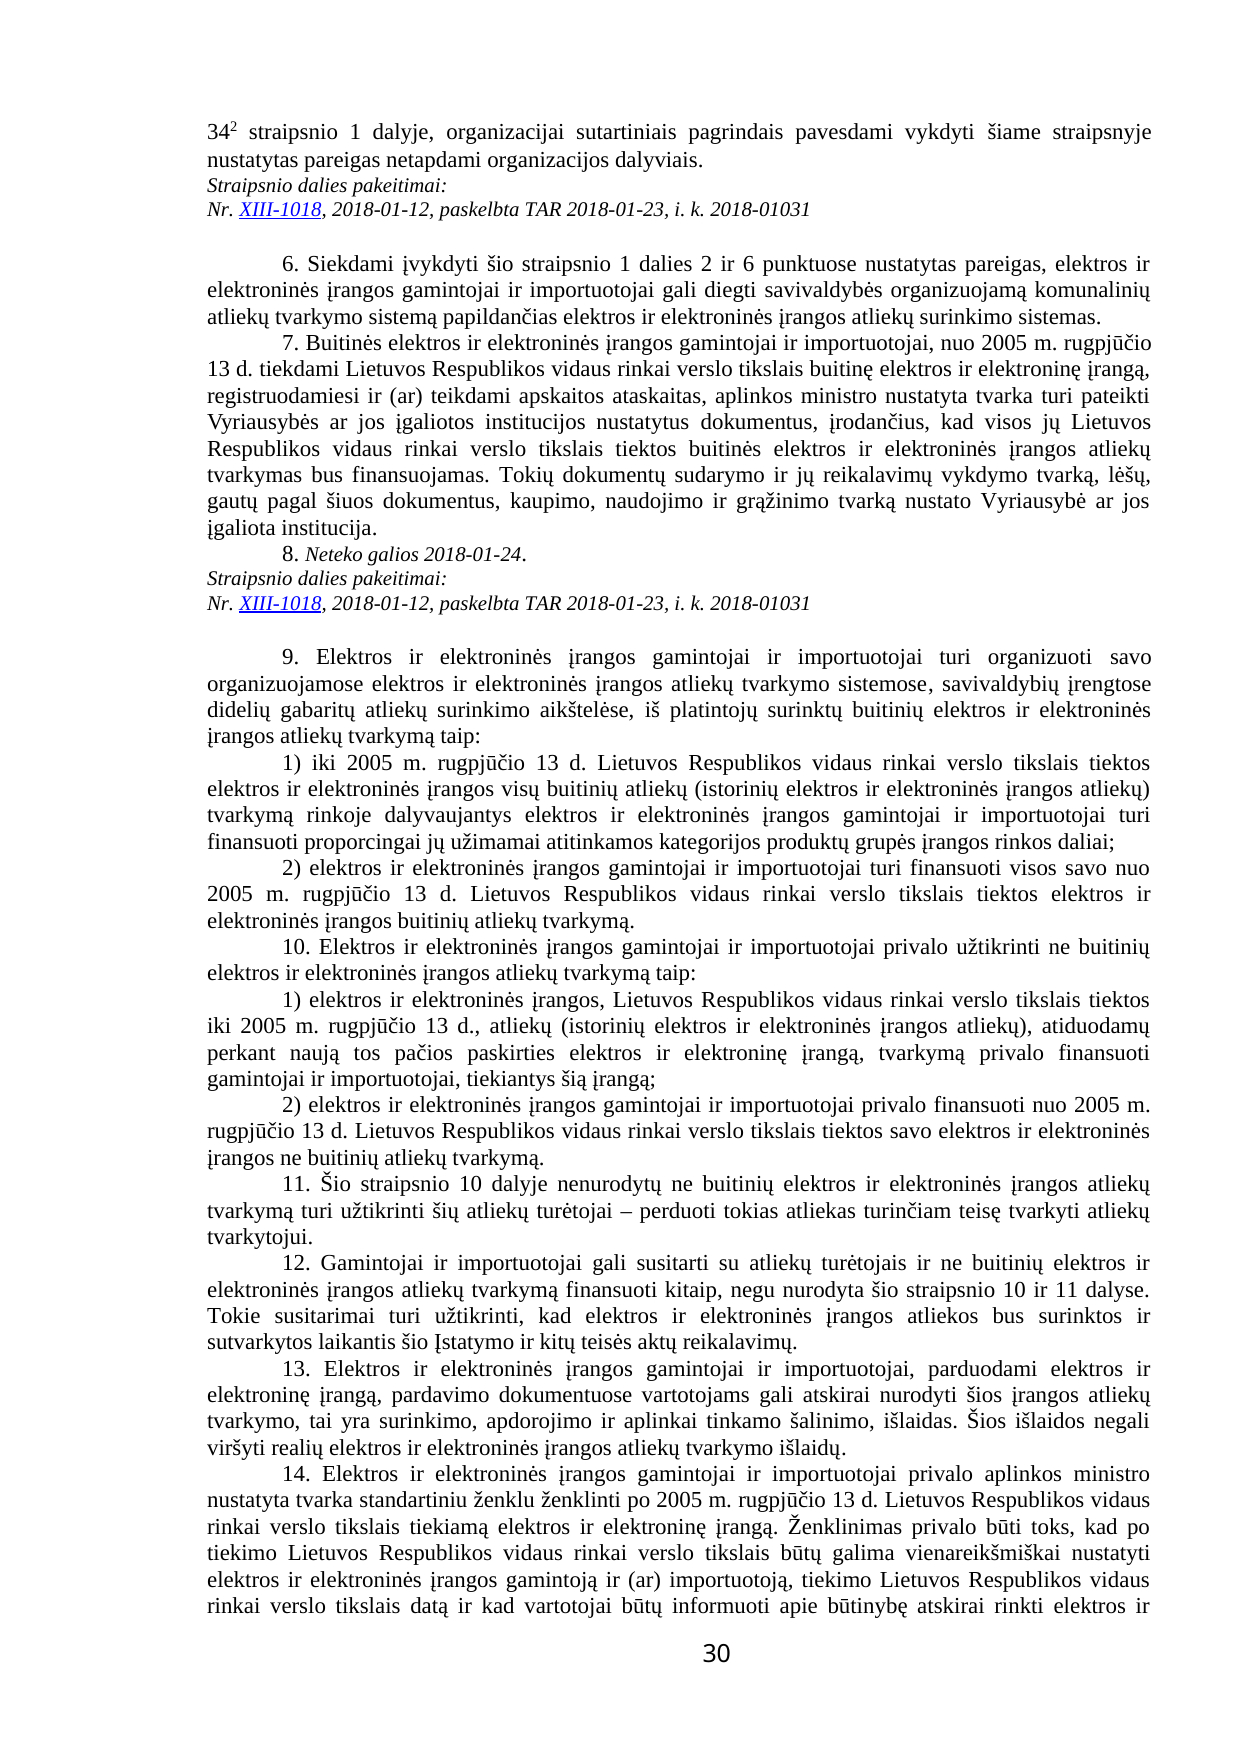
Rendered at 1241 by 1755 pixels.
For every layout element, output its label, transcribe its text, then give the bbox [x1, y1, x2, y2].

text Nr. XIII-1018, 2018-01-12, paskelbta TAR 2018-01-23, i. k. 2018-01031 [207, 197, 1152, 221]
text 342 straipsnio 1 dalyje, organizacijai sutartiniais pagrindais pavesdami vykdyti šiame straipsnyje nustatytas pareigas netapdami organizacijos dalyviais. [207, 118, 1152, 173]
text 1) elektros ir elektroninės įrangos, Lietuvos Respublikos vidaus rinkai verslo tikslais tiektos iki 2005 m. rugpjūčio 13 d., atliekų (istorinių elektros ir elektroninės įrangos atliekų), atiduodamų perkant naują tos pačios paskirties elektros ir elektroninę įrangą, tvarkymą privalo finansuoti gamintojai ir importuotojai, tiekiantys šią įrangą; [207, 986, 1152, 1091]
text 12. Gamintojai ir importuotojai gali susitarti su atliekų turėtojais ir ne buitinių elektros ir elektroninės įrangos atliekų tvarkymą finansuoti kitaip, negu nurodyta šio straipsnio 10 ir 11 dalyse. Tokie susitarimai turi užtikrinti, kad elektros ir elektroninės įrangos atliekos bus surinktos ir sutvarkytos laikantis šio Įstatymo ir kitų teisės aktų reikalavimų. [207, 1249, 1152, 1355]
text 7. Buitinės elektros ir elektroninės įrangos gamintojai ir importuotojai, nuo 2005 m. rugpjūčio 13 d. tiekdami Lietuvos Respublikos vidaus rinkai verslo tikslais buitinę elektros ir elektroninę įrangą, registruodamiesi ir (ar) teikdami apskaitos ataskaitas, aplinkos ministro nustatyta tvarka turi pateikti Vyriausybės ar jos įgaliotos institucijos nustatytus dokumentus, įrodančius, kad visos jų Lietuvos Respublikos vidaus rinkai verslo tikslais tiektos buitinės elektros ir elektroninės įrangos atliekų tvarkymas bus finansuojamas. Tokių dokumentų sudarymo ir jų reikalavimų vykdymo tvarką, lėšų, gautų pagal šiuos dokumentus, kaupimo, naudojimo ir grąžinimo tvarką nustato Vyriausybė ar jos įgaliota institucija. [207, 329, 1152, 540]
text 1) iki 2005 m. rugpjūčio 13 d. Lietuvos Respublikos vidaus rinkai verslo tikslais tiektos elektros ir elektroninės įrangos visų buitinių atliekų (istorinių elektros ir elektroninės įrangos atliekų) tvarkymą rinkoje dalyvaujantys elektros ir elektroninės įrangos gamintojai ir importuotojai turi finansuoti proporcingai jų užimamai atitinkamos kategorijos produktų grupės įrangos rinkos daliai; [207, 749, 1152, 854]
text 9. Elektros ir elektroninės įrangos gamintojai ir importuotojai turi organizuoti savo organizuojamose elektros ir elektroninės įrangos atliekų tvarkymo sistemose, savivaldybių įrengtose didelių gabaritų atliekų surinkimo aikštelėse, iš platintojų surinktų buitinių elektros ir elektroninės įrangos atliekų tvarkymą taip: [207, 643, 1152, 749]
text 11. Šio straipsnio 10 dalyje nenurodytų ne buitinių elektros ir elektroninės įrangos atliekų tvarkymą turi užtikrinti šių atliekų turėtojai – perduoti tokias atliekas turinčiam teisę tvarkyti atliekų tvarkytojui. [207, 1170, 1152, 1249]
text 6. Siekdami įvykdyti šio straipsnio 1 dalies 2 ir 6 punktuose nustatytas pareigas, elektros ir elektroninės įrangos gamintojai ir importuotojai gali diegti savivaldybės organizuojamą komunalinių atliekų tvarkymo sistemą papildančias elektros ir elektroninės įrangos atliekų surinkimo sistemas. [207, 250, 1152, 329]
text 13. Elektros ir elektroninės įrangos gamintojai ir importuotojai, parduodami elektros ir elektroninę įrangą, pardavimo dokumentuose vartotojams gali atskirai nurodyti šios įrangos atliekų tvarkymo, tai yra surinkimo, apdorojimo ir aplinkai tinkamo šalinimo, išlaidas. Šios išlaidos negali viršyti realių elektros ir elektroninės įrangos atliekų tvarkymo išlaidų. [207, 1355, 1152, 1460]
text 8. Neteko galios 2018-01-24. [207, 540, 1152, 566]
text 14. Elektros ir elektroninės įrangos gamintojai ir importuotojai privalo aplinkos ministro nustatyta tvarka standartiniu ženklu ženklinti po 2005 m. rugpjūčio 13 d. Lietuvos Respublikos vidaus rinkai verslo tikslais tiekiamą elektros ir elektroninę įrangą. Ženklinimas privalo būti toks, kad po tiekimo Lietuvos Respublikos vidaus rinkai verslo tikslais būtų galima vienareikšmiškai nustatyti elektros ir elektroninės įrangos gamintoją ir (ar) importuotoją, tiekimo Lietuvos Respublikos vidaus rinkai verslo tikslais datą ir kad vartotojai būtų informuoti apie būtinybę atskirai rinkti elektros ir [207, 1460, 1152, 1618]
text 2) elektros ir elektroninės įrangos gamintojai ir importuotojai turi finansuoti visos savo nuo 2005 m. rugpjūčio 13 d. Lietuvos Respublikos vidaus rinkai verslo tikslais tiektos elektros ir elektroninės įrangos buitinių atliekų tvarkymą. [207, 854, 1152, 933]
text 2) elektros ir elektroninės įrangos gamintojai ir importuotojai privalo finansuoti nuo 2005 m. rugpjūčio 13 d. Lietuvos Respublikos vidaus rinkai verslo tikslais tiektos savo elektros ir elektroninės įrangos ne buitinių atliekų tvarkymą. [207, 1091, 1152, 1170]
text Nr. XIII-1018, 2018-01-12, paskelbta TAR 2018-01-23, i. k. 2018-01031 [207, 590, 1152, 614]
text 10. Elektros ir elektroninės įrangos gamintojai ir importuotojai privalo užtikrinti ne buitinių elektros ir elektroninės įrangos atliekų tvarkymą taip: [207, 933, 1152, 986]
text Straipsnio dalies pakeitimai: [207, 566, 1152, 590]
text Straipsnio dalies pakeitimai: [207, 173, 1152, 197]
